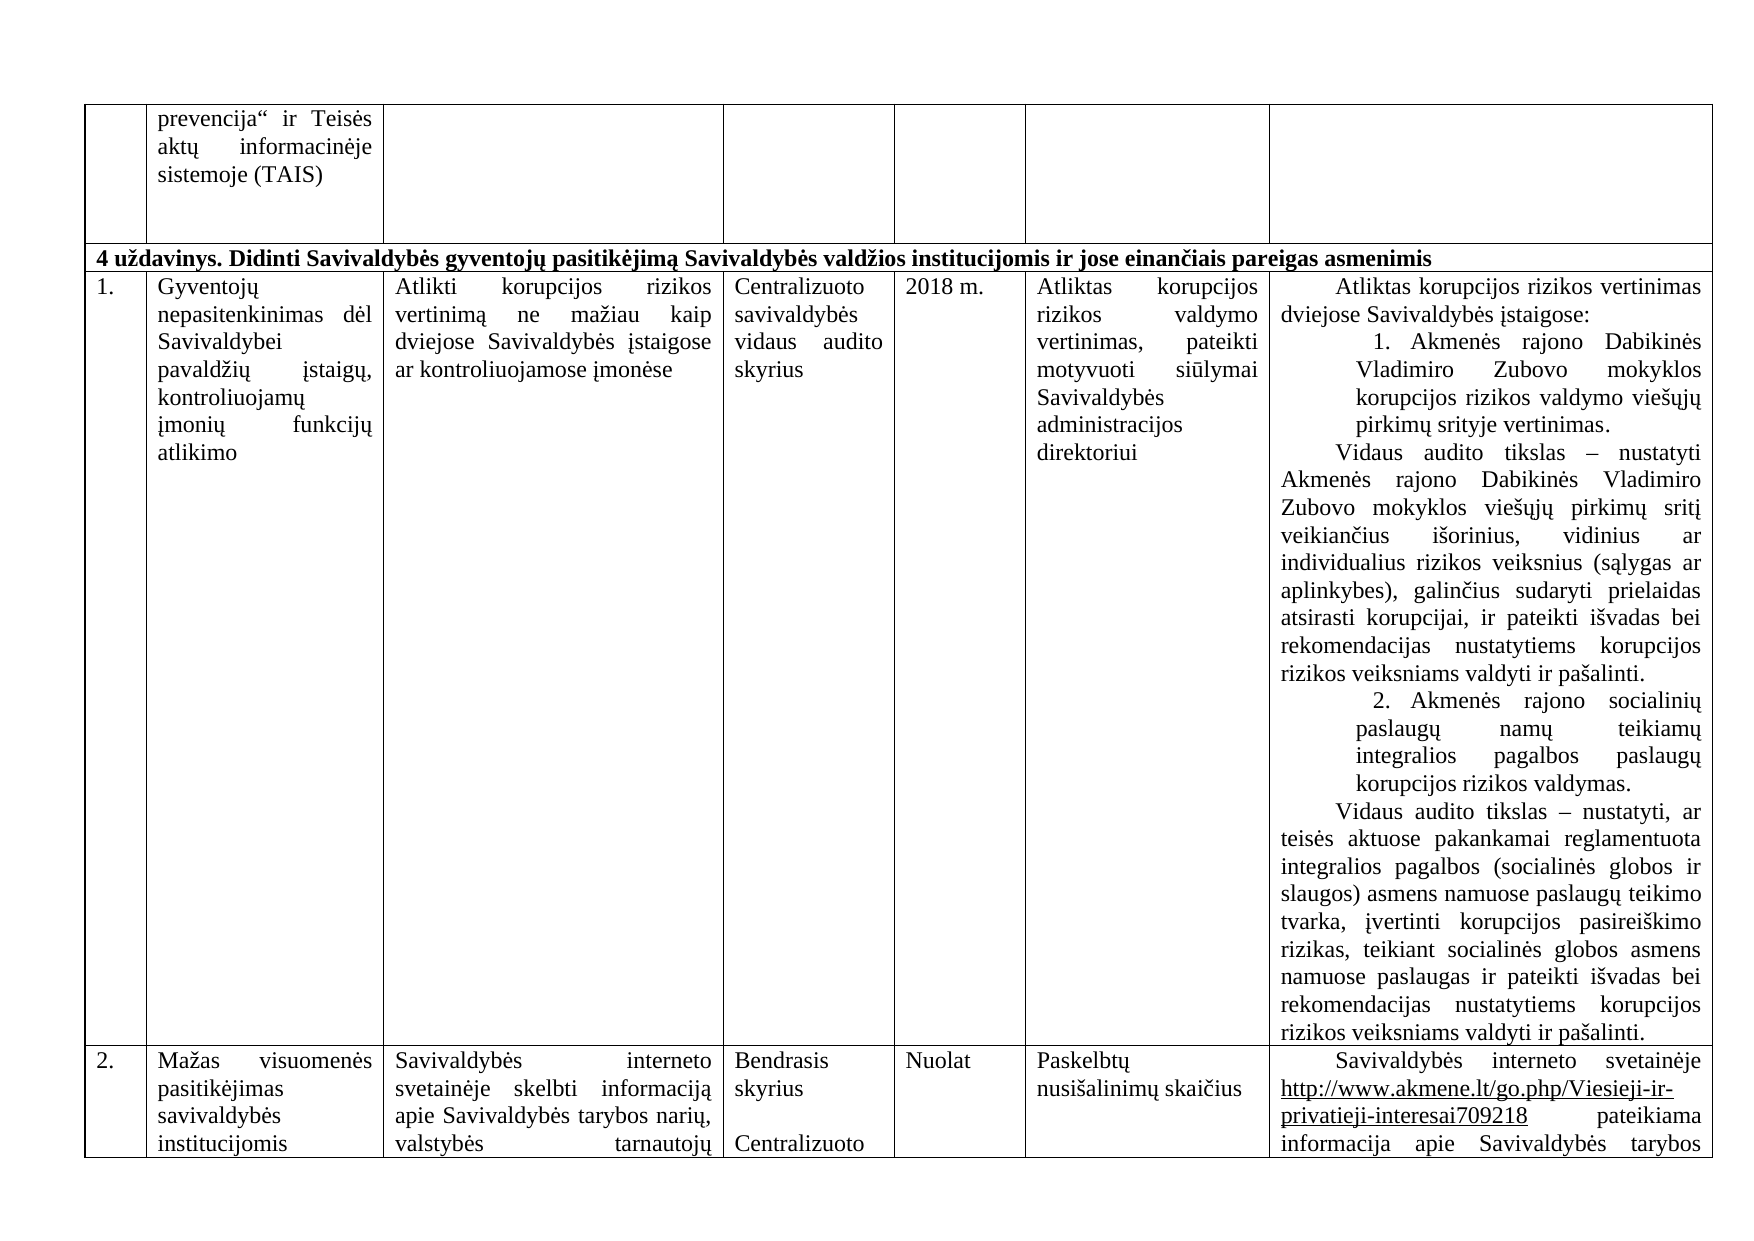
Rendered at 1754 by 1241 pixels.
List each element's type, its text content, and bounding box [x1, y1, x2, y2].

table_cell [1270, 105, 1712, 242]
table_cell 1. [86, 272, 146, 1045]
table_cell Atlikti korupcijos rizikos vertinimą ne mažiau kaip dviejose Savivaldybės įstaigose ar kontroliuojamose įmonėse [384, 272, 723, 1045]
table_cell prevencija“ ir Teisės aktų informacinėje sistemoje (TAIS) [147, 105, 383, 242]
table_cell Savivaldybės interneto svetainėje skelbti informaciją apie Savivaldybės tarybos narių, valstybės tarnautojų [384, 1046, 723, 1157]
table_cell Nuolat [895, 1046, 1025, 1157]
table_cell 2018 m. [895, 272, 1025, 1045]
table_cell Atliktas korupcijos rizikos valdymo vertinimas, pateikti motyvuoti siūlymai Savivaldybės administracijos direktoriui [1026, 272, 1269, 1045]
table_cell 4 uždavinys. Didinti Savivaldybės gyventojų pasitikėjimą Savivaldybės valdžios institucijomis ir jose einančiais pareigas asmenimis [86, 244, 1712, 271]
table_cell [1026, 105, 1269, 242]
table_cell Mažas visuomenės pasitikėjimas savivaldybės institucijomis [147, 1046, 383, 1157]
table_cell Savivaldybės interneto svetainėje http://www.akmene.lt/go.php/Viesieji-ir-privatieji-interesai709218 pateikiama informacija apie Savivaldybės tarybos [1270, 1046, 1712, 1157]
table_cell Bendrasis skyrius Centralizuoto [724, 1046, 894, 1157]
table_cell [895, 105, 1025, 242]
table_cell Atliktas korupcijos rizikos vertinimas dviejose Savivaldybės įstaigose: Akmenės rajono Dabikinės Vladimiro Zubovo mokyklos korupcijos rizikos valdymo viešųjų pirkimų srityje vertinimas. Vidaus audito tikslas – nustatyti Akmenės rajono Dabikinės Vladimiro Zubovo mokyklos viešųjų pirkimų sritį veikiančius išorinius, vidinius ar individualius rizikos veiksnius (sąlygas ar aplinkybes), galinčius sudaryti prielaidas atsirasti korupcijai, ir pateikti išvadas bei rekomendacijas nustatytiems korupcijos rizikos veiksniams valdyti ir pašalinti. Akmenės rajono socialinių paslaugų namų teikiamų integralios pagalbos paslaugų korupcijos rizikos valdymas. Vidaus audito tikslas – nustatyti, ar teisės aktuose pakankamai reglamentuota integralios pagalbos (socialinės globos ir slaugos) asmens namuose paslaugų teikimo tvarka, įvertinti korupcijos pasireiškimo rizikas, teikiant socialinės globos asmens namuose paslaugas ir pateikti išvadas bei rekomendacijas nustatytiems korupcijos rizikos veiksniams valdyti ir pašalinti. [1270, 272, 1712, 1045]
table_cell Gyventojų nepasitenkinimas dėl Savivaldybei pavaldžių įstaigų, kontroliuojamų įmonių funkcijų atlikimo [147, 272, 383, 1045]
table_cell Centralizuoto savivaldybės vidaus audito skyrius [724, 272, 894, 1045]
table_cell [384, 105, 723, 242]
table_cell 2. [86, 1046, 146, 1157]
table_cell [86, 105, 146, 242]
table_cell Paskelbtų nusišalinimų skaičius [1026, 1046, 1269, 1157]
table_cell [724, 105, 894, 242]
